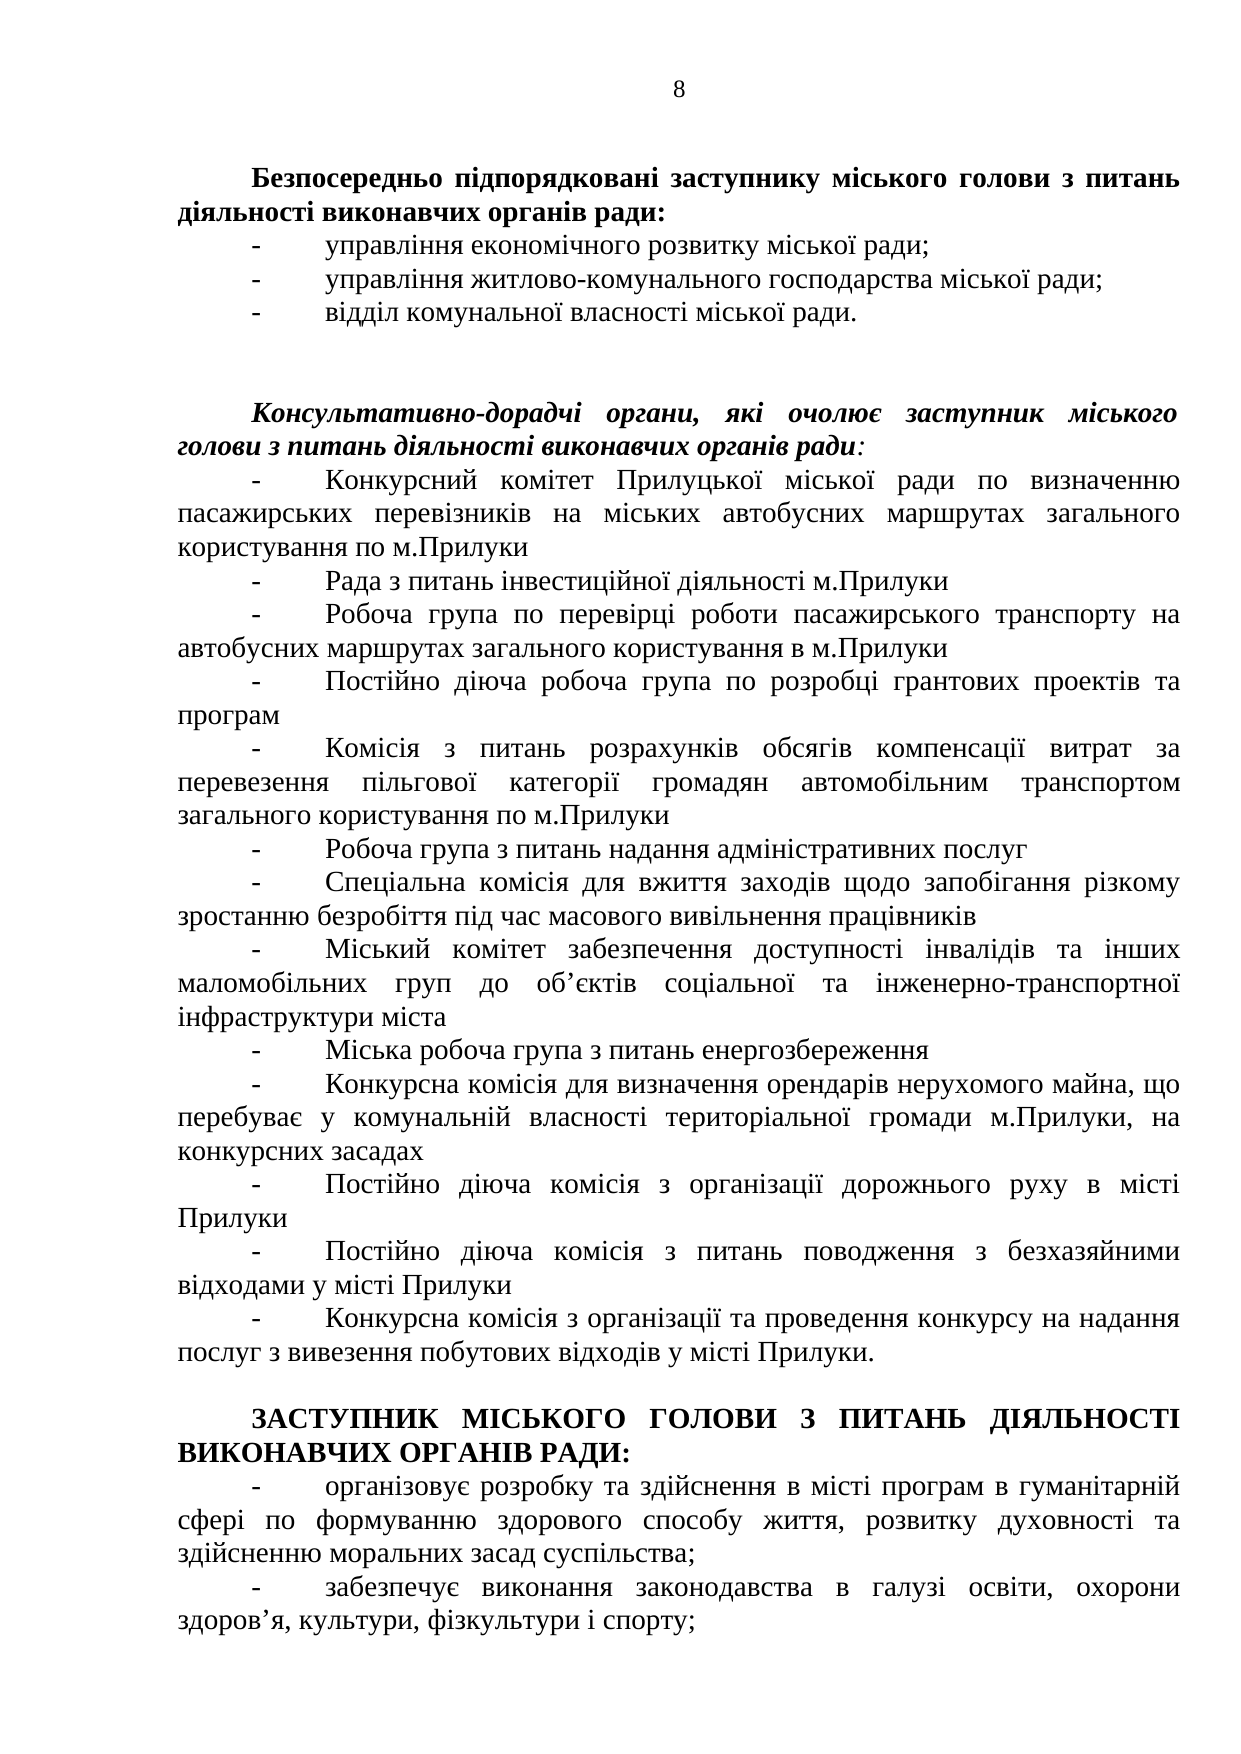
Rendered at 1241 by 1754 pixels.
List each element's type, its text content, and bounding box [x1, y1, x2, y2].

text - Постійно діюча комісія з організації дорожнього руху в місті Прилуки [177, 1166, 1181, 1233]
text - Постійно діюча комісія з питань поводження з безхазяйними відходами у місті Прилуки [177, 1233, 1181, 1301]
text - забезпечує виконання законодавства в галузі освіти, охорони здоров’я, культури, фізкультури і спорту; [177, 1569, 1181, 1636]
text - Рада з питань інвестиційної діяльності м.Прилуки [177, 563, 1181, 596]
text Безпосередньо підпорядковані заступнику міського голови з питань діяльності виконавчих органів ради: [177, 160, 1181, 227]
text - Комісія з питань розрахунків обсягів компенсації витрат за перевезення пільгової категорії громадян автомобільним транспортом загального користування по м.Прилуки [177, 730, 1181, 831]
text - Конкурсний комітет Прилуцької міської ради по визначенню пасажирських перевізників на міських автобусних маршрутах загального користування по м.Прилуки [177, 462, 1181, 563]
text - Міська робоча група з питань енергозбереження [177, 1032, 1181, 1066]
text - Конкурсна комісія з організації та проведення конкурсу на надання послуг з вивезення побутових відходів у місті Прилуки. [177, 1301, 1181, 1368]
text - Спеціальна комісія для вжиття заходів щодо запобігання різкому зростанню безробіття під час масового вивільнення працівників [177, 864, 1181, 932]
text - управління економічного розвитку міської ради; [177, 227, 1181, 261]
text - відділ комунальної власності міської ради. [177, 294, 1181, 328]
text - організовує розробку та здійснення в місті програм в гуманітарній сфері по формуванню здорового способу життя, розвитку духовності та здійсненню моральних засад суспільства; [177, 1468, 1181, 1569]
text ЗАСТУПНИК МІСЬКОГО ГОЛОВИ З ПИТАНЬ ДІЯЛЬНОСТІ ВИКОНАВЧИХ ОРГАНІВ РАДИ: [177, 1401, 1181, 1468]
text - Робоча група по перевірці роботи пасажирського транспорту на автобусних маршрутах загального користування в м.Прилуки [177, 596, 1181, 663]
text - управління житлово-комунального господарства міської ради; [177, 261, 1181, 294]
text - Конкурсна комісія для визначення орендарів нерухомого майна, що перебуває у комунальній власності територіальної громади м.Прилуки, на конкурсних засадах [177, 1066, 1181, 1166]
text - Робоча група з питань надання адміністративних послуг [177, 831, 1181, 864]
text - Міський комітет забезпечення доступності інвалідів та інших маломобільних груп до об’єктів соціальної та інженерно-транспортної інфраструктури міста [177, 932, 1181, 1032]
text Консультативно-дорадчі органи, які очолює заступник міського голови з питань діяльності виконавчих органів ради: [177, 395, 1181, 462]
text - Постійно діюча робоча група по розробці грантових проектів та програм [177, 663, 1181, 730]
